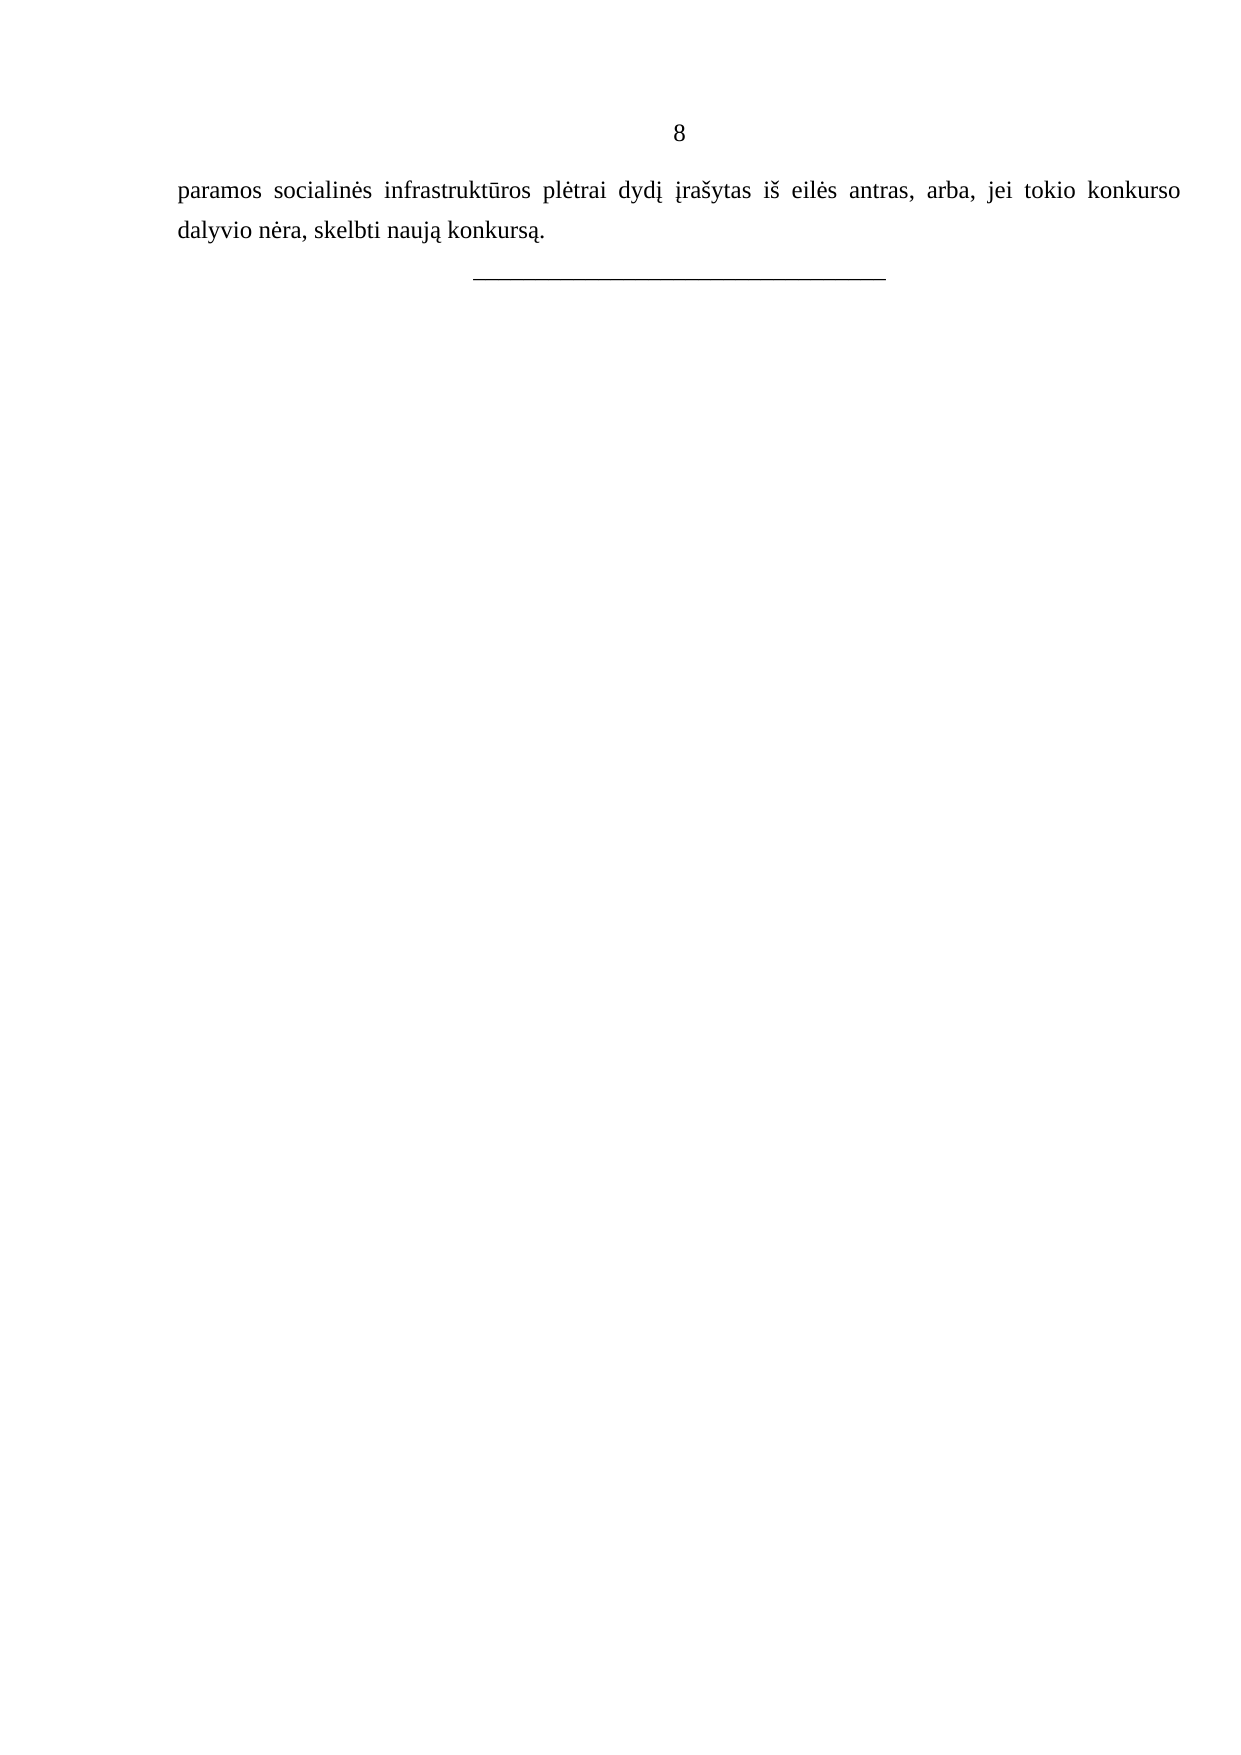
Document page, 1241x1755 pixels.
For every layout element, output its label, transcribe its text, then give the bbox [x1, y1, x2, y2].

text _________________________________ [177, 254, 1181, 282]
text paramos socialinės infrastruktūros plėtrai dydį įrašytas iš eilės antras, arba, jei tokio konkurso dalyvio nėra, skelbti naują konkursą. [177, 176, 1181, 243]
